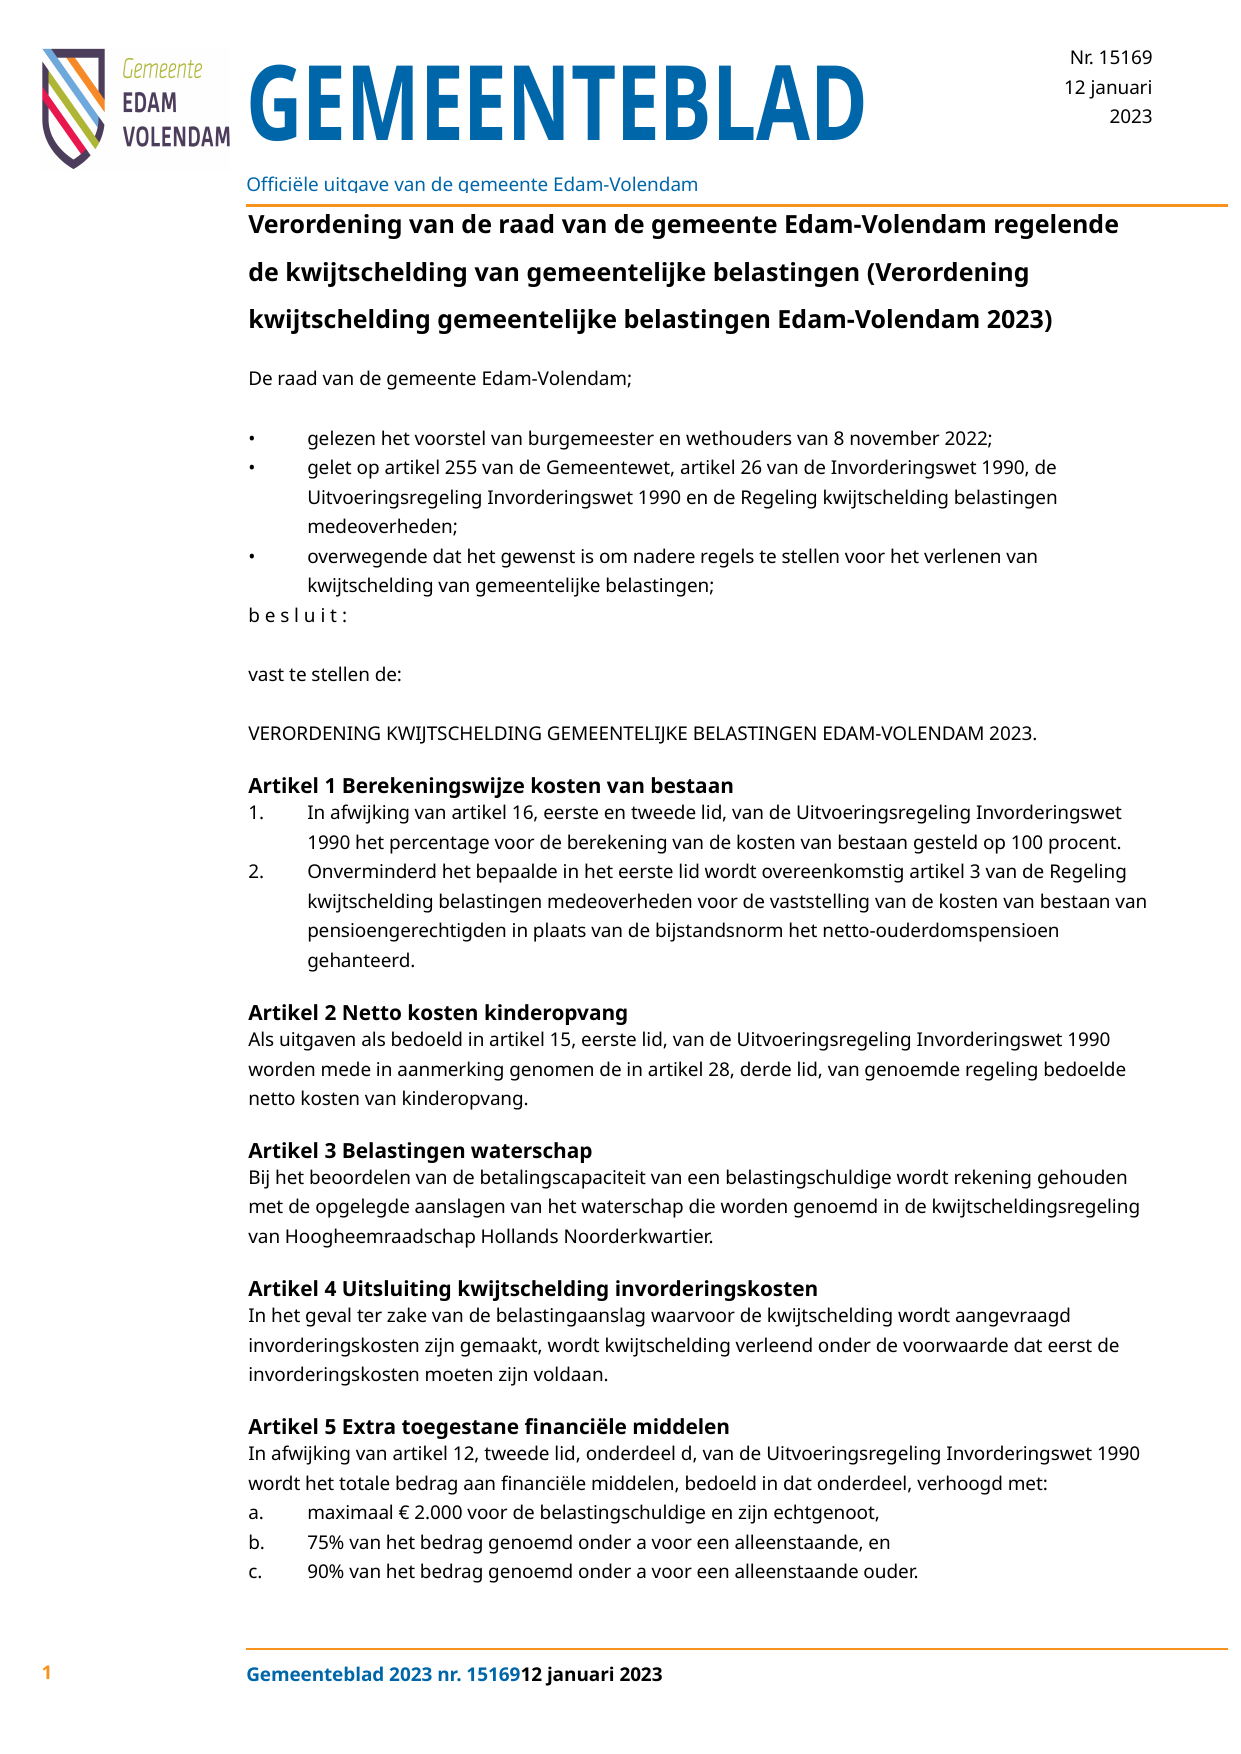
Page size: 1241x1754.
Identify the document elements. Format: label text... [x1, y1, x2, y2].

list gelezen het voorstel van burgemeester en wethouders van 8 november 2022; [248, 425, 1152, 450]
list overwegende dat het gewenst is om nadere regels te stellen voor het verlenen van kwijtschelding van gemeentelijke belastingen; [248, 543, 1152, 598]
list maximaal € 2.000 voor de belastingschuldige en zijn echtgenoot, [248, 1499, 1152, 1525]
list In afwijking van artikel 16, eerste en tweede lid, van de Uitvoeringsregeling Invorderingswet 1990 het percentage voor de berekening van de kosten van bestaan gesteld op 100 procent. [248, 799, 1152, 855]
text Artikel 2 Netto kosten kinderopvang [248, 998, 1152, 1026]
text Verordening van de raad van de gemeente Edam-Volendam regelende de kwijtschelding van gemeentelijke belastingen (Verordening kwijtschelding gemeentelijke belastingen Edam-Volendam 2023) [248, 207, 1152, 336]
text Bij het beoordelen van de betalingscapaciteit van een belastingschuldige wordt rekening gehouden met de opgelegde aanslagen van het waterschap die worden genoemd in de kwijtscheldingsregeling van Hoogheemraadschap Hollands Noorderkwartier. [248, 1164, 1152, 1249]
text Artikel 1 Berekeningswijze kosten van bestaan [248, 771, 1152, 799]
list 90% van het bedrag genoemd onder a voor een alleenstaande ouder. [248, 1558, 1152, 1584]
picture [41, 47, 231, 172]
text VERORDENING KWIJTSCHELDING GEMEENTELIJKE BELASTINGEN EDAM-VOLENDAM 2023. [248, 721, 1152, 746]
text vast te stellen de: [248, 661, 1152, 687]
text De raad van de gemeente Edam-Volendam; [248, 366, 1152, 391]
text Artikel 3 Belastingen waterschap [248, 1136, 1152, 1164]
list Onverminderd het bepaalde in het eerste lid wordt overeenkomstig artikel 3 van de Regeling kwijtschelding belastingen medeoverheden voor de vaststelling van de kosten van bestaan van pensioengerechtigden in plaats van de bijstandsnorm het netto-ouderdomspensioen gehanteerd. [248, 858, 1152, 973]
text Als uitgaven als bedoeld in artikel 15, eerste lid, van de Uitvoeringsregeling Invorderingswet 1990 worden mede in aanmerking genomen de in artikel 28, derde lid, van genoemde regeling bedoelde netto kosten van kinderopvang. [248, 1026, 1152, 1111]
text Artikel 5 Extra toegestane financiële middelen [248, 1412, 1152, 1440]
text Artikel 4 Uitsluiting kwijtschelding invorderingskosten [248, 1274, 1152, 1302]
text In afwijking van artikel 12, tweede lid, onderdeel d, van de Uitvoeringsregeling Invorderingswet 1990 wordt het totale bedrag aan financiële middelen, bedoeld in dat onderdeel, verhoogd met: [248, 1440, 1152, 1496]
list gelet op artikel 255 van de Gemeentewet, artikel 26 van de Invorderingswet 1990, de Uitvoeringsregeling Invorderingswet 1990 en de Regeling kwijtschelding belastingen medeoverheden; [248, 454, 1152, 539]
text b e s l u i t : [248, 602, 1152, 628]
list 75% van het bedrag genoemd onder a voor een alleenstaande, en [248, 1529, 1152, 1555]
text In het geval ter zake van de belastingaanslag waarvoor de kwijtschelding wordt aangevraagd invorderingskosten zijn gemaakt, wordt kwijtschelding verleend onder de voorwaarde dat eerst de invorderingskosten moeten zijn voldaan. [248, 1302, 1152, 1387]
